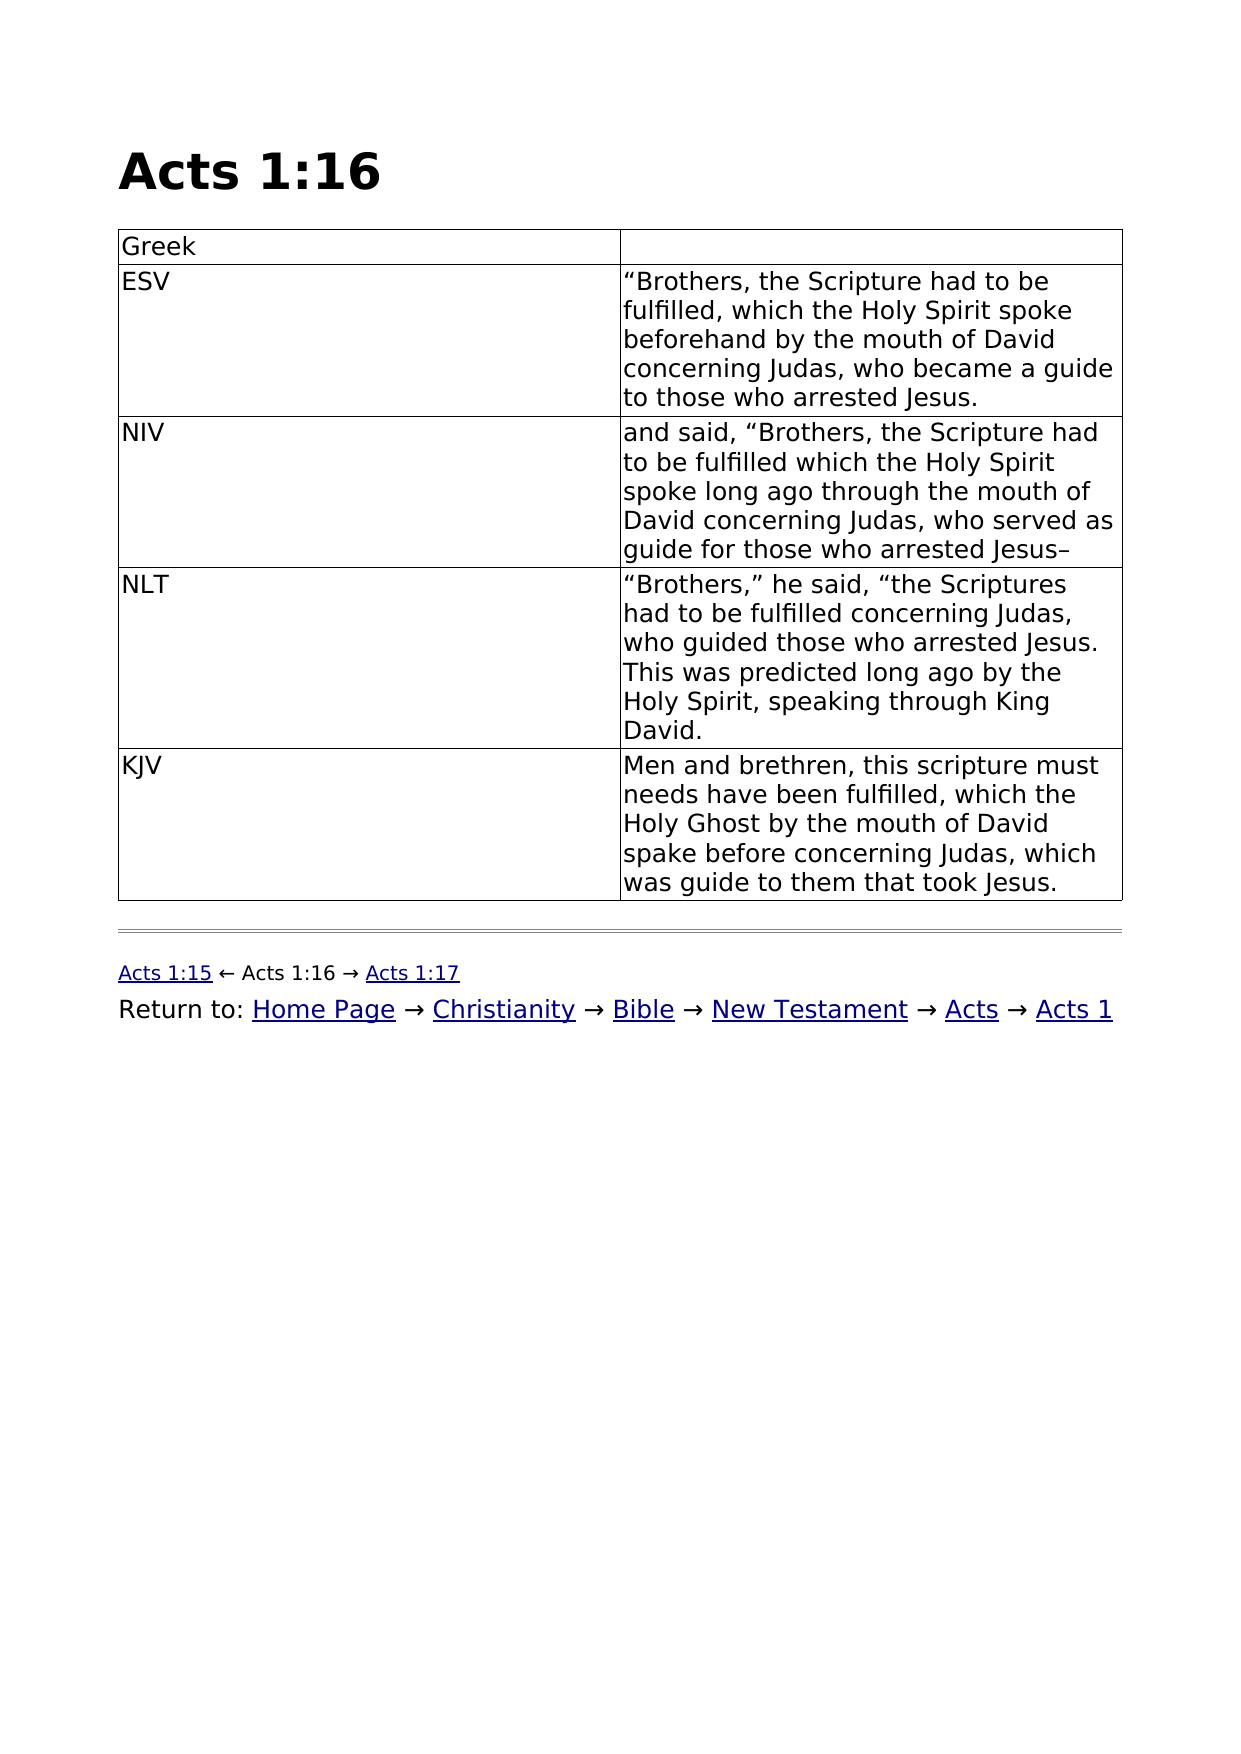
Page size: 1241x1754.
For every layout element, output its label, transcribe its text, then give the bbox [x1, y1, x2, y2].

table_cell Men and brethren, this scripture must needs have been fulfilled, which the Holy Ghost by the mouth of David spake before concerning Judas, which was guide to them that took Jesus. [621, 749, 1122, 900]
table_cell ESV [119, 265, 620, 416]
table_cell “Brothers,” he said, “the Scriptures had to be fulfilled concerning Judas, who guided those who arrested Jesus. This was predicted long ago by the Holy Spirit, speaking through King David. [621, 568, 1122, 748]
subtitle Acts 1:16 [118, 143, 1122, 201]
table_cell NIV [119, 417, 620, 567]
table_header [621, 230, 1122, 264]
text Return to: Home Page → Christianity → Bible → New Testament → Acts → Acts 1 [118, 995, 1122, 1024]
table_cell “Brothers, the Scripture had to be fulfilled, which the Holy Spirit spoke beforehand by the mouth of David concerning Judas, who became a guide to those who arrested Jesus. [621, 265, 1122, 416]
table_cell KJV [119, 749, 620, 900]
table_cell and said, “Brothers, the Scripture had to be fulfilled which the Holy Spirit spoke long ago through the mouth of David concerning Judas, who served as guide for those who arrested Jesus– [621, 417, 1122, 567]
text Acts 1:15 ← Acts 1:16 → Acts 1:17 [118, 961, 1122, 995]
table_header Greek [119, 230, 620, 264]
table_cell NLT [119, 568, 620, 748]
